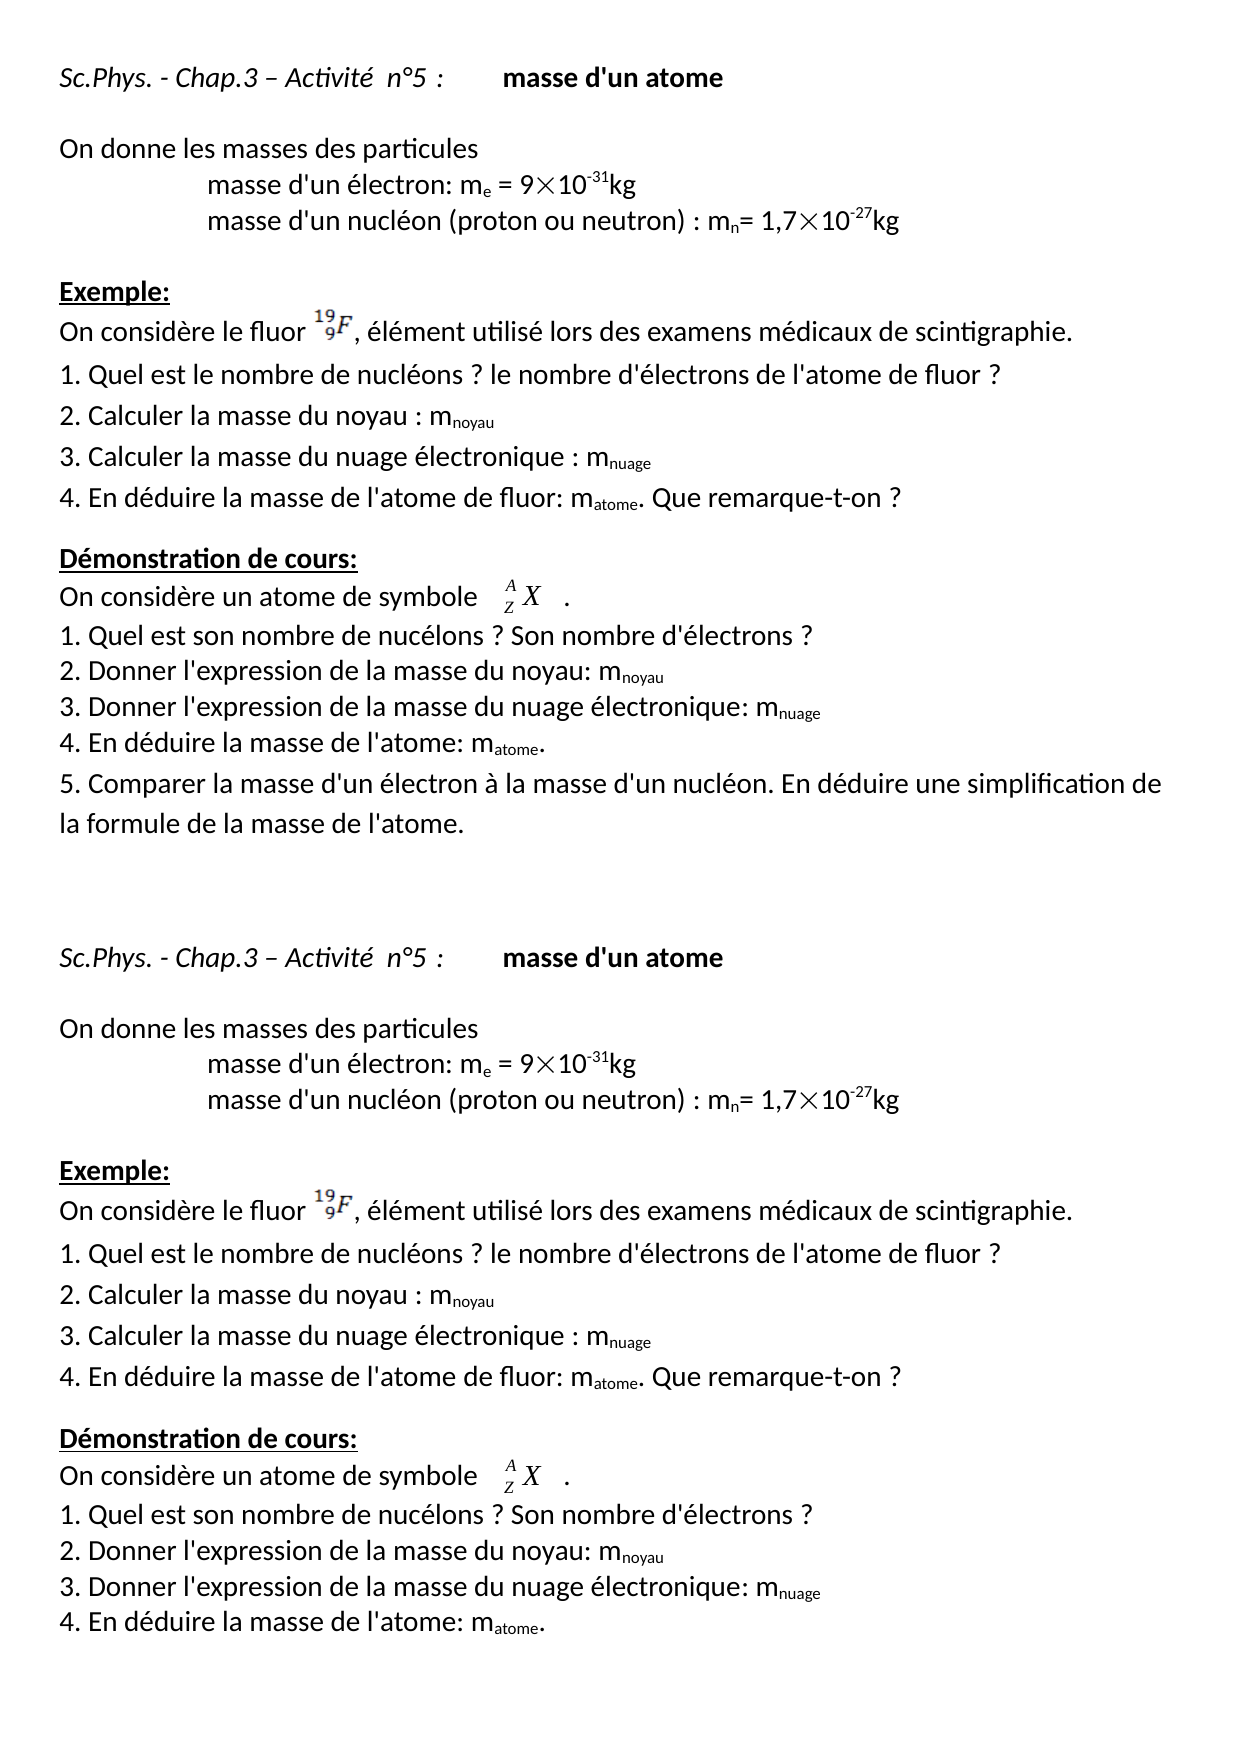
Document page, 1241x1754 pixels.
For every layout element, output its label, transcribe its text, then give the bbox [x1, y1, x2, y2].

text 1. Quel est son nombre de nucélons ? Son nombre d'électrons ? [59, 617, 1181, 652]
text On considère un atome de symbole . [59, 576, 1181, 617]
text masse d'un nucléon (proton ou neutron) : mn= 1,710-27kg [59, 1081, 1181, 1117]
list 2. Calculer la masse du noyau : mnoyau [59, 397, 1181, 432]
text Sc.Phys. - Chap.3 – Activité n°5 : masse d'un atome [59, 939, 1181, 974]
text 2. Donner l'expression de la masse du noyau: mnoyau [59, 1532, 1181, 1568]
list 4. En déduire la masse de l'atome de fluor: matome. Que remarque-t-on ? [59, 1358, 1181, 1394]
text Exemple: [59, 1152, 1181, 1188]
text On considère le fluor , élément utilisé lors des examens médicaux de scintigraphie. [59, 308, 1181, 356]
list 4. En déduire la masse de l'atome: matome. [59, 1603, 1181, 1639]
list 1. Quel est le nombre de nucléons ? le nombre d'électrons de l'atome de fluor ? [59, 356, 1181, 392]
text On considère un atome de symbole . [59, 1456, 1181, 1496]
text On donne les masses des particules [59, 130, 1181, 166]
text On donne les masses des particules [59, 1010, 1181, 1046]
text 2. Donner l'expression de la masse du noyau: mnoyau [59, 652, 1181, 688]
text 3. Donner l'expression de la masse du nuage électronique: mnuage [59, 688, 1181, 724]
text Sc.Phys. - Chap.3 – Activité n°5 : masse d'un atome [59, 59, 1181, 95]
text masse d'un nucléon (proton ou neutron) : mn= 1,710-27kg [59, 202, 1181, 237]
picture [312, 308, 354, 342]
list 4. En déduire la masse de l'atome: matome. [59, 724, 1181, 759]
text masse d'un électron: me = 910-31kg [59, 166, 1181, 202]
text On considère le fluor , élément utilisé lors des examens médicaux de scintigraphie. [59, 1188, 1181, 1236]
list 4. En déduire la masse de l'atome de fluor: matome. Que remarque-t-on ? [59, 479, 1181, 514]
text Démonstration de cours: [59, 1420, 1181, 1456]
list 3. Calculer la masse du nuage électronique : mnuage [59, 438, 1181, 473]
text masse d'un électron: me = 910-31kg [59, 1046, 1181, 1081]
list 1. Quel est le nombre de nucléons ? le nombre d'électrons de l'atome de fluor ? [59, 1236, 1181, 1271]
list 5. Comparer la masse d'un électron à la masse d'un nucléon. En déduire une simplification de la formule de la masse de l'atome. [59, 765, 1181, 841]
picture [312, 1188, 354, 1221]
text Démonstration de cours: [59, 541, 1181, 576]
list 3. Calculer la masse du nuage électronique : mnuage [59, 1317, 1181, 1353]
text 1. Quel est son nombre de nucélons ? Son nombre d'électrons ? [59, 1496, 1181, 1532]
list 2. Calculer la masse du noyau : mnoyau [59, 1276, 1181, 1312]
text Exemple: [59, 273, 1181, 308]
text 3. Donner l'expression de la masse du nuage électronique: mnuage [59, 1568, 1181, 1603]
